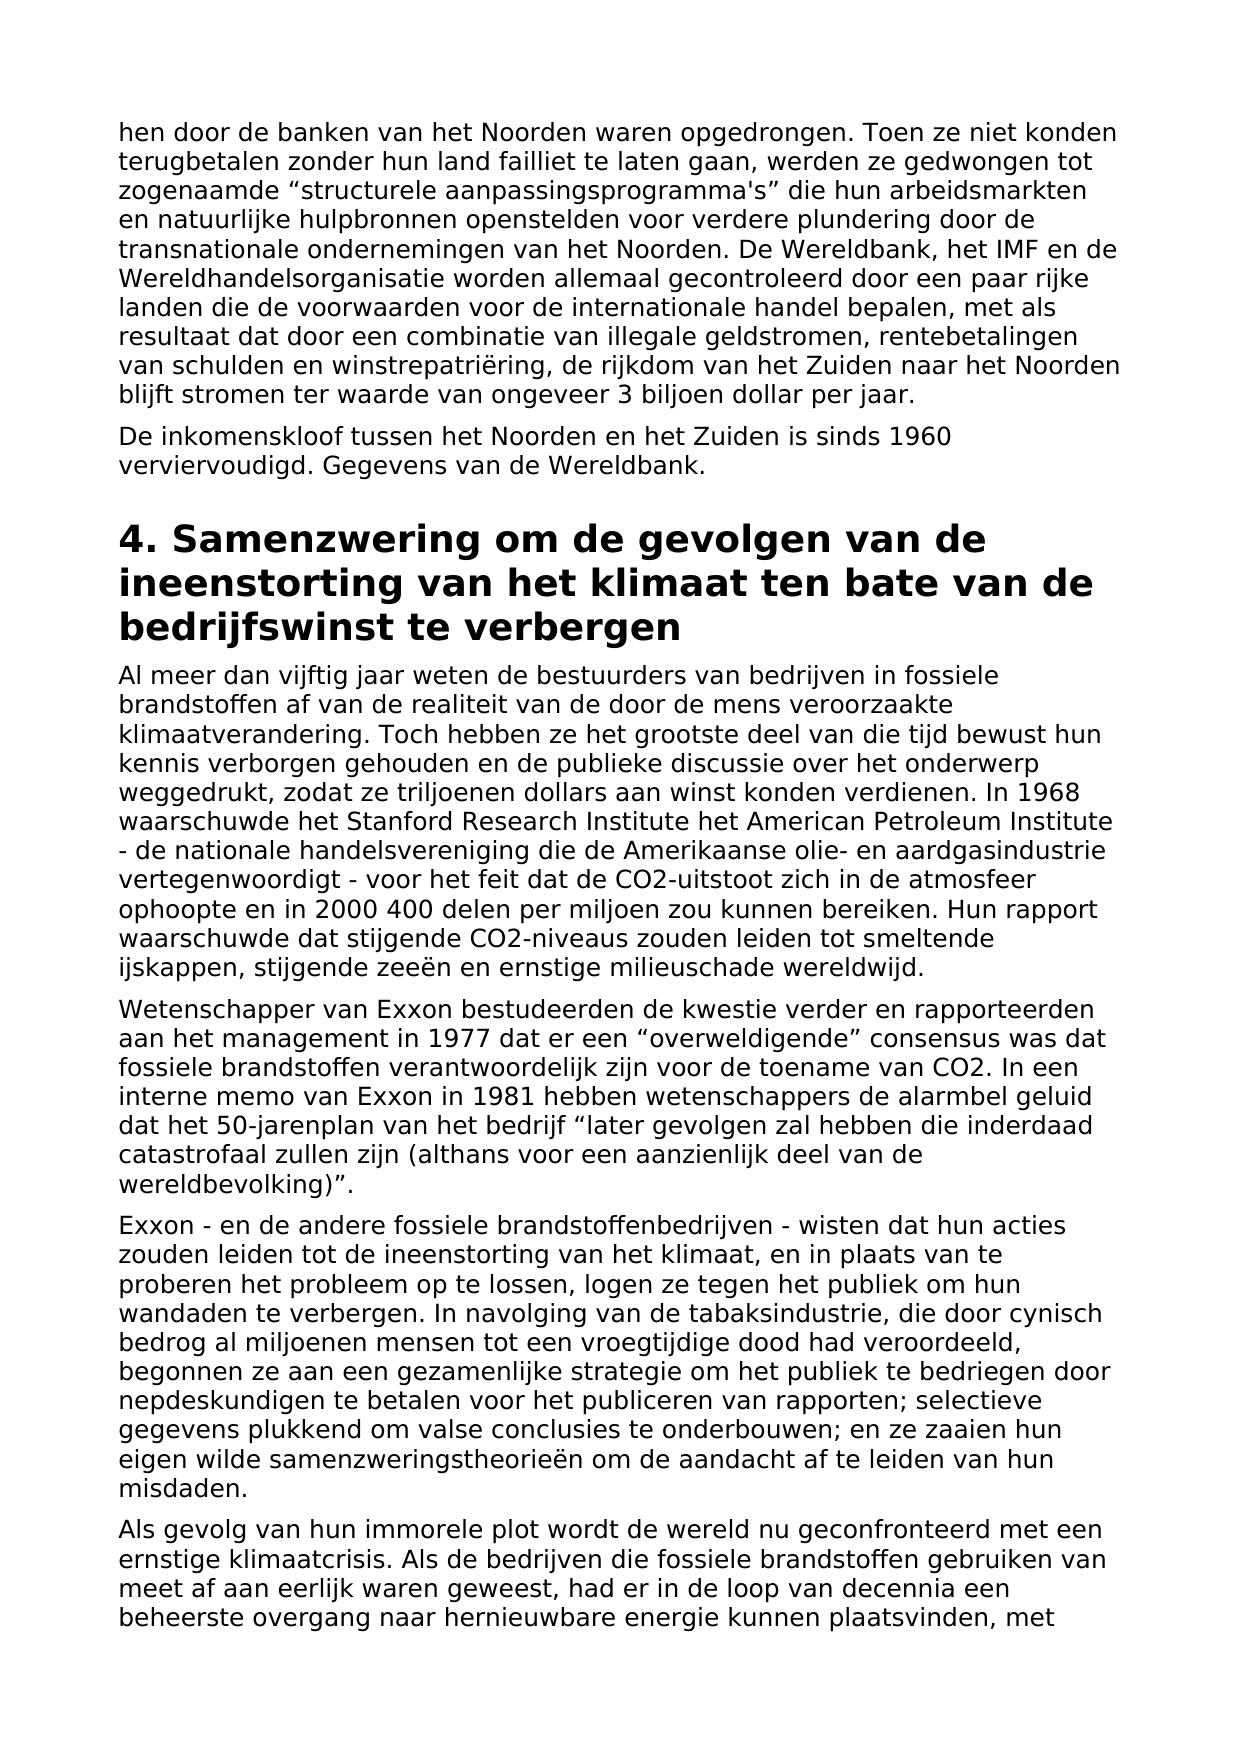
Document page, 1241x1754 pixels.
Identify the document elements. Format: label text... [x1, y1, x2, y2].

subtitle 4. Samenzwering om de gevolgen van de ineenstorting van het klimaat ten bate van de bedrijfswinst te verbergen [118, 518, 1122, 649]
text Wetenschapper van Exxon bestudeerden de kwestie verder en rapporteerden aan het management in 1977 dat er een “overweldigende” consensus was dat fossiele brandstoffen verantwoordelijk zijn voor de toename van CO2. In een interne memo van Exxon in 1981 hebben wetenschappers de alarmbel geluid dat het 50-jarenplan van het bedrijf “later gevolgen zal hebben die inderdaad catastrofaal zullen zijn (althans voor een aanzienlijk deel van de wereldbevolking)”. [118, 995, 1122, 1199]
text Exxon - en de andere fossiele brandstoffenbedrijven - wisten dat hun acties zouden leiden tot de ineenstorting van het klimaat, en in plaats van te proberen het probleem op te lossen, logen ze tegen het publiek om hun wandaden te verbergen. In navolging van de tabaksindustrie, die door cynisch bedrog al miljoenen mensen tot een vroegtijdige dood had veroordeeld, begonnen ze aan een gezamenlijke strategie om het publiek te bedriegen door nepdeskundigen te betalen voor het publiceren van rapporten; selectieve gegevens plukkend om valse conclusies te onderbouwen; en ze zaaien hun eigen wilde samenzweringstheorieën om de aandacht af te leiden van hun misdaden. [118, 1212, 1122, 1503]
text Al meer dan vijftig jaar weten de bestuurders van bedrijven in fossiele brandstoffen af van de realiteit van de door de mens veroorzaakte klimaatverandering. Toch hebben ze het grootste deel van die tijd bewust hun kennis verborgen gehouden en de publieke discussie over het onderwerp weggedrukt, zodat ze triljoenen dollars aan winst konden verdienen. In 1968 waarschuwde het Stanford Research Institute het American Petroleum Institute - de nationale handelsvereniging die de Amerikaanse olie- en aardgasindustrie vertegenwoordigt - voor het feit dat de CO2-uitstoot zich in de atmosfeer ophoopte en in 2000 400 delen per miljoen zou kunnen bereiken. Hun rapport waarschuwde dat stijgende CO2-niveaus zouden leiden tot smeltende ijskappen, stijgende zeeën en ernstige milieuschade wereldwijd. [118, 662, 1122, 982]
text hen door de banken van het Noorden waren opgedrongen. Toen ze niet konden terugbetalen zonder hun land failliet te laten gaan, werden ze gedwongen tot zogenaamde “structurele aanpassingsprogramma's” die hun arbeidsmarkten en natuurlijke hulpbronnen openstelden voor verdere plundering door de transnationale ondernemingen van het Noorden. De Wereldbank, het IMF en de Wereldhandelsorganisatie worden allemaal gecontroleerd door een paar rijke landen die de voorwaarden voor de internationale handel bepalen, met als resultaat dat door een combinatie van illegale geldstromen, rentebetalingen van schulden en winstrepatriëring, de rijkdom van het Zuiden naar het Noorden blijft stromen ter waarde van ongeveer 3 biljoen dollar per jaar. [118, 118, 1122, 410]
text De inkomenskloof tussen het Noorden en het Zuiden is sinds 1960 verviervoudigd. Gegevens van de Wereldbank. [118, 422, 1122, 481]
text Als gevolg van hun immorele plot wordt de wereld nu geconfronteerd met een ernstige klimaatcrisis. Als de bedrijven die fossiele brandstoffen gebruiken van meet af aan eerlijk waren geweest, had er in de loop van decennia een beheerste overgang naar hernieuwbare energie kunnen plaatsvinden, met [118, 1516, 1122, 1632]
